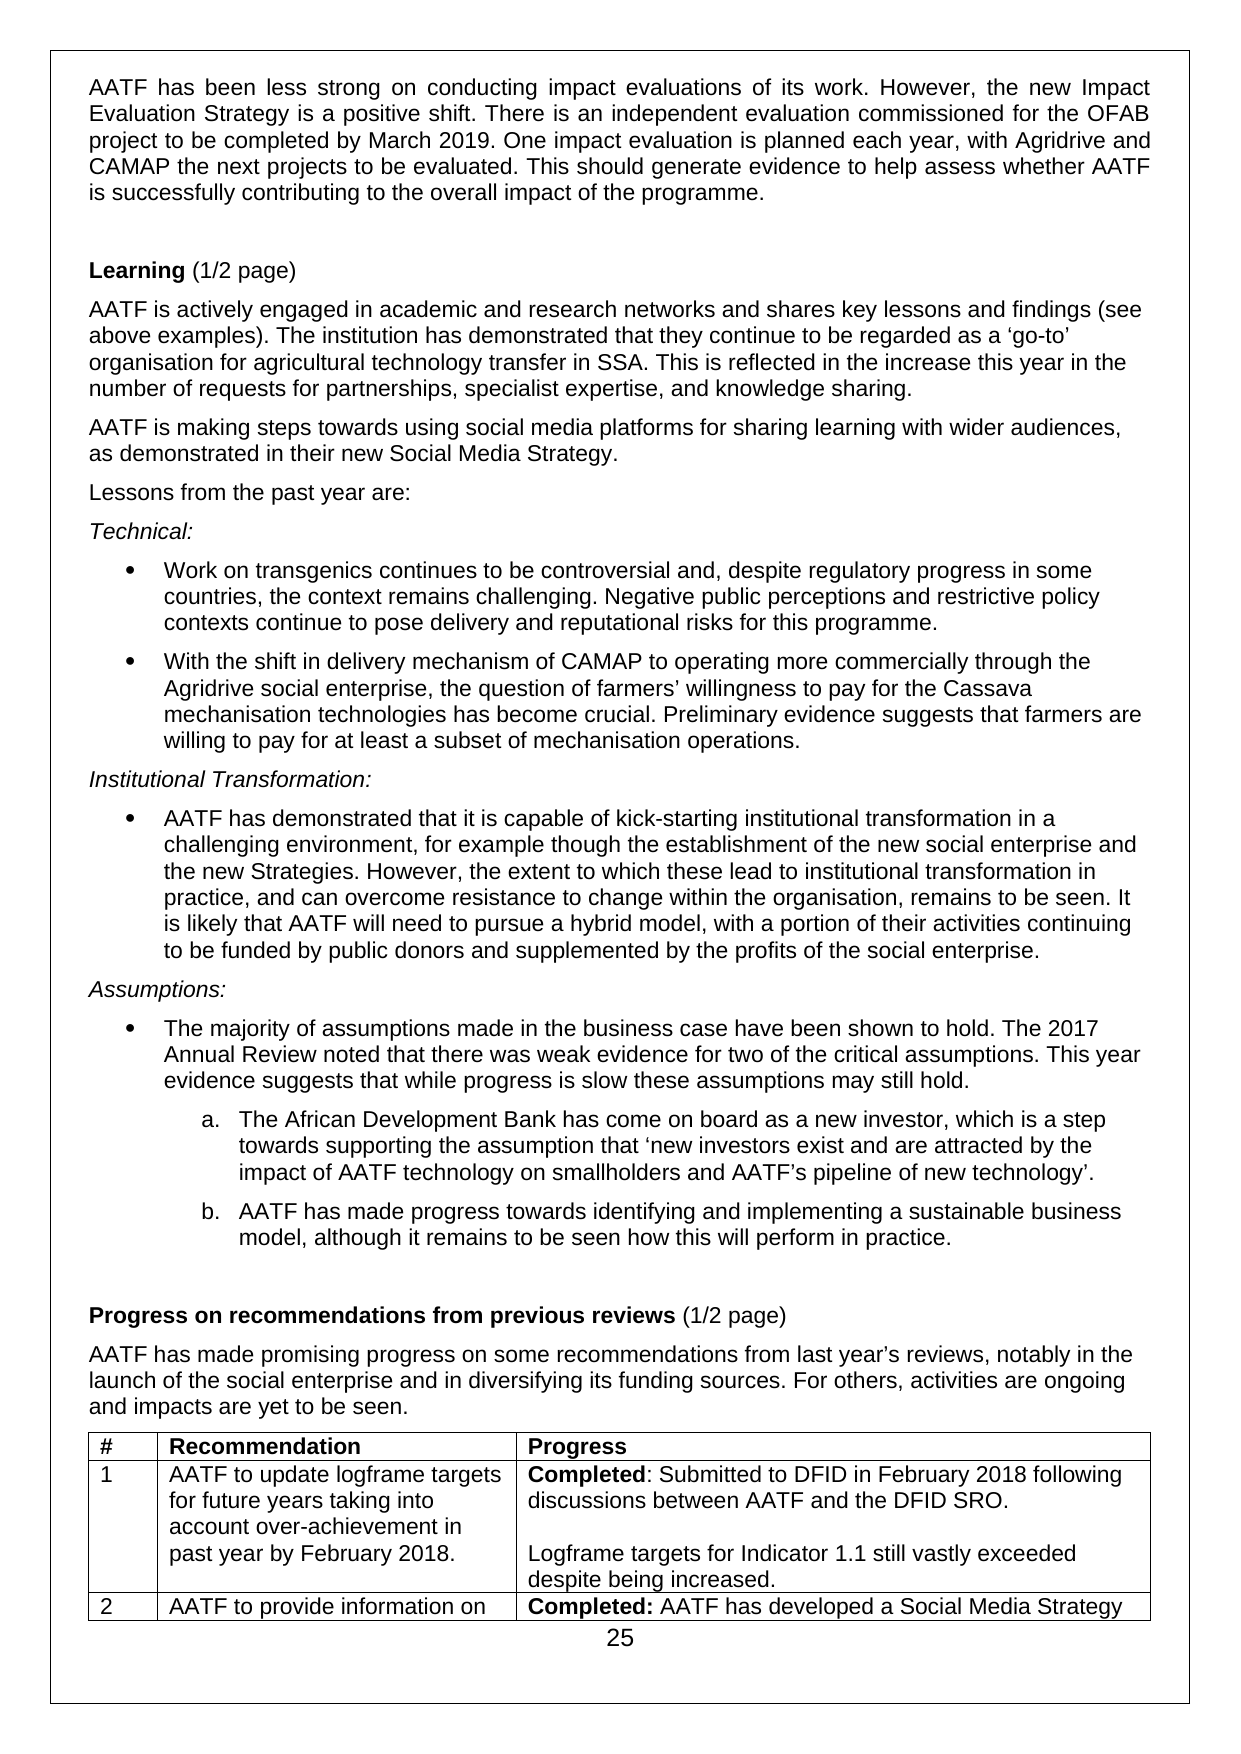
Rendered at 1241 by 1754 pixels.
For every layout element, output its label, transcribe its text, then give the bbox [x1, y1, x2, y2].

text Assumptions: [89, 976, 1152, 1002]
list The African Development Bank has come on board as a new investor, which is a step towards supporting the assumption that ‘new investors exist and are attracted by the impact of AATF technology on smallholders and AATF’s pipeline of new technology’. [201, 1106, 1152, 1185]
table_cell AATF to provide information on [158, 1593, 516, 1620]
text AATF has made promising progress on some recommendations from last year’s reviews, notably in the launch of the social enterprise and in diversifying its funding sources. For others, activities are ongoing and impacts are yet to be seen. [89, 1341, 1152, 1419]
table_cell Completed: AATF has developed a Social Media Strategy [517, 1593, 1150, 1620]
table_cell 2 [89, 1593, 157, 1620]
table_header Recommendation [158, 1433, 516, 1459]
text AATF has been less strong on conducting impact evaluations of its work. However, the new Impact Evaluation Strategy is a positive shift. There is an independent evaluation commissioned for the OFAB project to be completed by March 2019. One impact evaluation is planned each year, with Agridrive and CAMAP the next projects to be evaluated. This should generate evidence to help assess whether AATF is successfully contributing to the overall impact of the programme. [89, 74, 1152, 206]
text Learning (1/2 page) [89, 257, 1152, 283]
text Technical: [89, 518, 1152, 544]
table_cell Completed: Submitted to DFID in February 2018 following discussions between AATF and the DFID SRO. Logframe targets for Indicator 1.1 still vastly exceeded despite being increased. [517, 1461, 1150, 1592]
table_header # [89, 1433, 157, 1459]
list AATF has made progress towards identifying and implementing a sustainable business model, although it remains to be seen how this will perform in practice. [201, 1198, 1152, 1250]
text Lessons from the past year are: [89, 479, 1152, 505]
text AATF is making steps towards using social media platforms for sharing learning with wider audiences, as demonstrated in their new Social Media Strategy. [89, 414, 1152, 466]
list Institutional Transformation: [89, 766, 1152, 792]
text AATF is actively engaged in academic and research networks and shares key lessons and findings (see above examples). The institution has demonstrated that they continue to be regarded as a ‘go-to’ organisation for agricultural technology transfer in SSA. This is reflected in the increase this year in the number of requests for partnerships, specialist expertise, and knowledge sharing. [89, 296, 1152, 401]
table_cell 1 [89, 1461, 157, 1592]
list Work on transgenics continues to be controversial and, despite regulatory progress in some countries, the context remains challenging. Negative public perceptions and restrictive policy contexts continue to pose delivery and reputational risks for this programme. [126, 557, 1152, 636]
list The majority of assumptions made in the business case have been shown to hold. The 2017 Annual Review noted that there was weak evidence for two of the critical assumptions. This year evidence suggests that while progress is slow these assumptions may still hold. [126, 1014, 1152, 1093]
list With the shift in delivery mechanism of CAMAP to operating more commercially through the Agridrive social enterprise, the question of farmers’ willingness to pay for the Cassava mechanisation technologies has become crucial. Preliminary evidence suggests that farmers are willing to pay for at least a subset of mechanisation operations. [126, 648, 1152, 754]
table_header Progress [517, 1433, 1150, 1459]
list AATF has demonstrated that it is capable of kick-starting institutional transformation in a challenging environment, for example though the establishment of the new social enterprise and the new Strategies. However, the extent to which these lead to institutional transformation in practice, and can overcome resistance to change within the organisation, remains to be seen. It is likely that AATF will need to pursue a hybrid model, with a portion of their activities continuing to be funded by public donors and supplemented by the profits of the social enterprise. [126, 805, 1152, 963]
table_cell AATF to update logframe targets for future years taking into account over-achievement in past year by February 2018. [158, 1461, 516, 1592]
text Progress on recommendations from previous reviews (1/2 page) [89, 1302, 1152, 1328]
